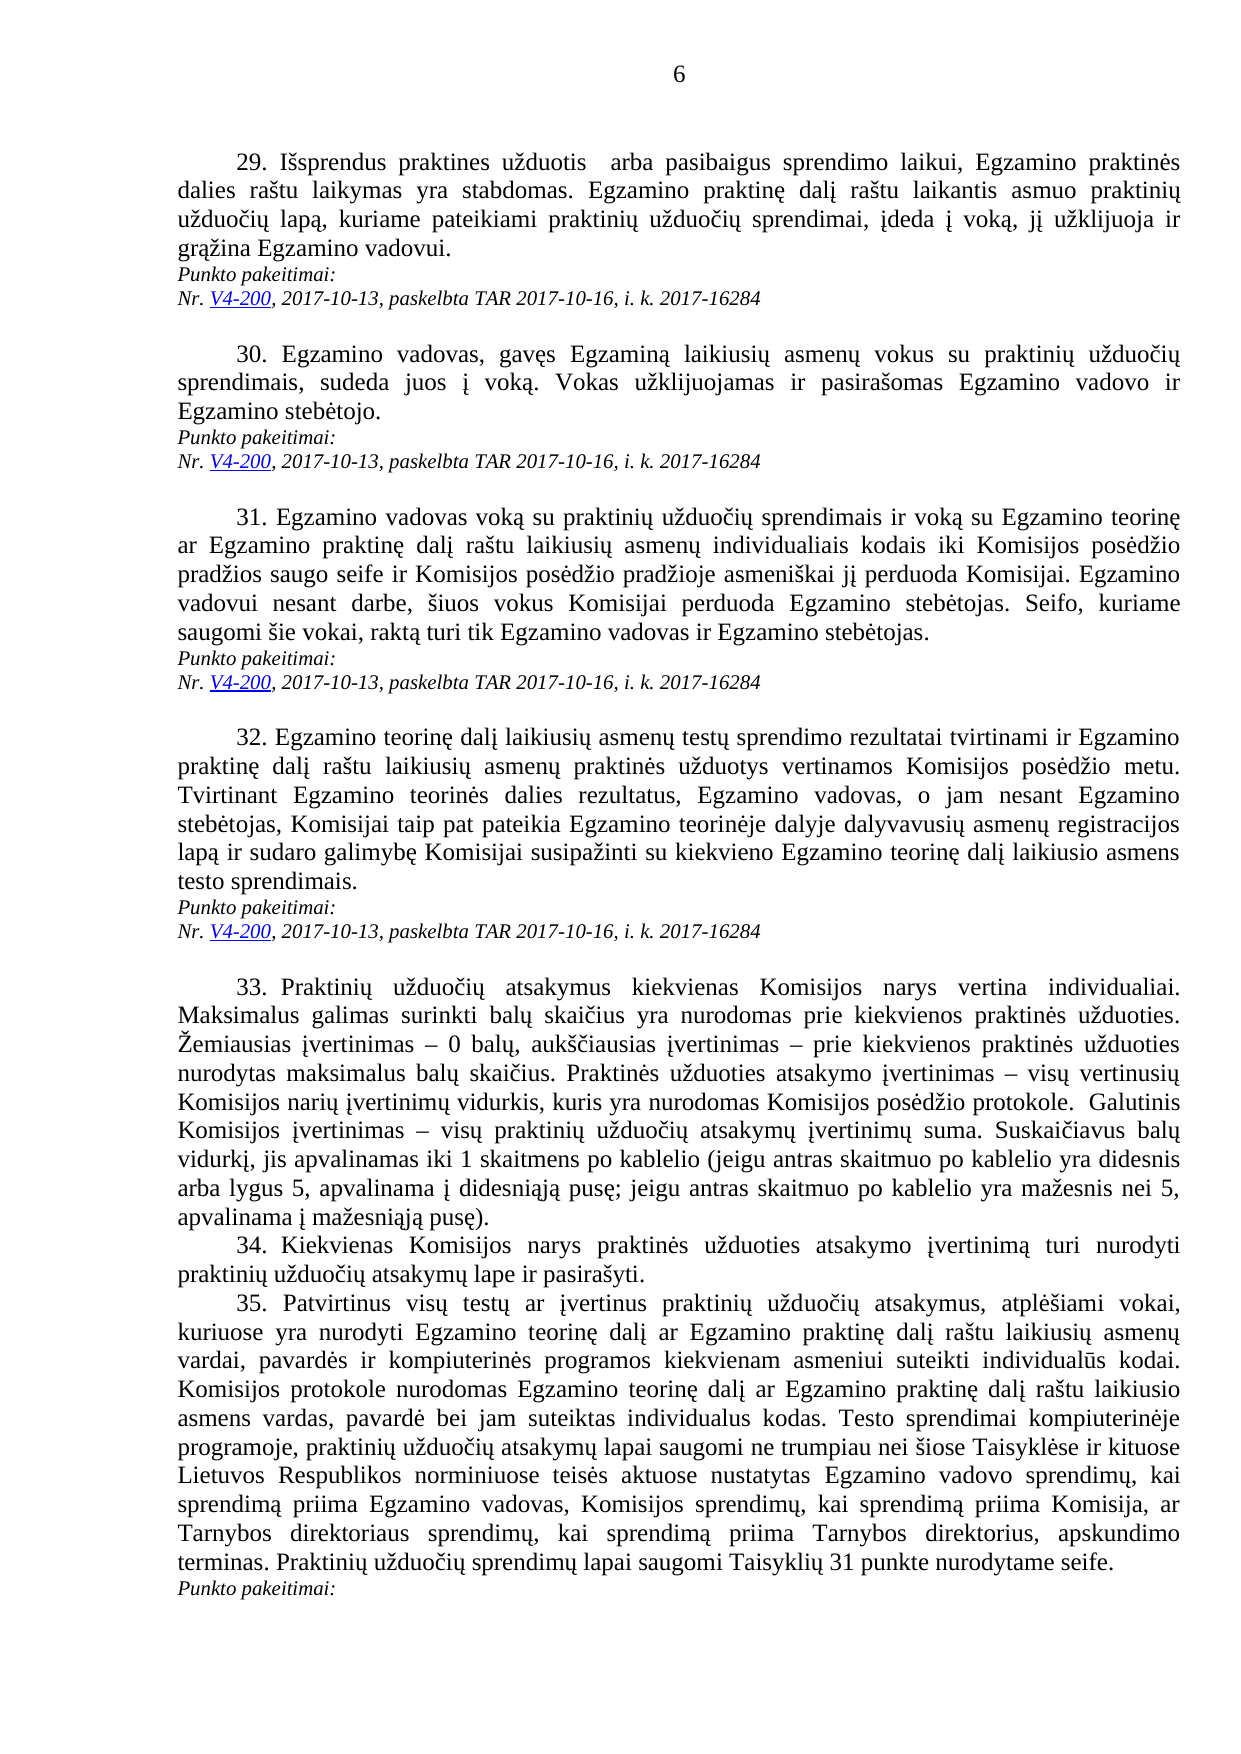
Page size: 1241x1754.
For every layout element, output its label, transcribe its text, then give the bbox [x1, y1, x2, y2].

text 34. Kiekvienas Komisijos narys praktinės užduoties atsakymo įvertinimą turi nurodyti praktinių užduočių atsakymų lape ir pasirašyti. [177, 1231, 1181, 1288]
text Punkto pakeitimai: [177, 1576, 1181, 1600]
text 31. Egzamino vadovas voką su praktinių užduočių sprendimais ir voką su Egzamino teorinę ar Egzamino praktinę dalį raštu laikiusių asmenų individualiais kodais iki Komisijos posėdžio pradžios saugo seife ir Komisijos posėdžio pradžioje asmeniškai jį perduoda Komisijai. Egzamino vadovui nesant darbe, šiuos vokus Komisijai perduoda Egzamino stebėtojas. Seifo, kuriame saugomi šie vokai, raktą turi tik Egzamino vadovas ir Egzamino stebėtojas. [177, 502, 1181, 646]
text 30. Egzamino vadovas, gavęs Egzaminą laikiusių asmenų vokus su praktinių užduočių sprendimais, sudeda juos į voką. Vokas užklijuojamas ir pasirašomas Egzamino vadovo ir Egzamino stebėtojo. [177, 339, 1181, 425]
text Nr. V4-200, 2017-10-13, paskelbta TAR 2017-10-16, i. k. 2017-16284 [177, 286, 1181, 310]
text Nr. V4-200, 2017-10-13, paskelbta TAR 2017-10-16, i. k. 2017-16284 [177, 919, 1181, 943]
text 33. Praktinių užduočių atsakymus kiekvienas Komisijos narys vertina individualiai. Maksimalus galimas surinkti balų skaičius yra nurodomas prie kiekvienos praktinės užduoties. Žemiausias įvertinimas – 0 balų, aukščiausias įvertinimas – prie kiekvienos praktinės užduoties nurodytas maksimalus balų skaičius. Praktinės užduoties atsakymo įvertinimas – visų vertinusių Komisijos narių įvertinimų vidurkis, kuris yra nurodomas Komisijos posėdžio protokole. Galutinis Komisijos įvertinimas – visų praktinių užduočių atsakymų įvertinimų suma. Suskaičiavus balų vidurkį, jis apvalinamas iki 1 skaitmens po kablelio (jeigu antras skaitmuo po kablelio yra didesnis arba lygus 5, apvalinama į didesniąją pusę; jeigu antras skaitmuo po kablelio yra mažesnis nei 5, apvalinama į mažesniąją pusę). [177, 972, 1181, 1231]
text Punkto pakeitimai: [177, 895, 1181, 919]
text 32. Egzamino teorinę dalį laikiusių asmenų testų sprendimo rezultatai tvirtinami ir Egzamino praktinę dalį raštu laikiusių asmenų praktinės užduotys vertinamos Komisijos posėdžio metu. Tvirtinant Egzamino teorinės dalies rezultatus, Egzamino vadovas, o jam nesant Egzamino stebėtojas, Komisijai taip pat pateikia Egzamino teorinėje dalyje dalyvavusių asmenų registracijos lapą ir sudaro galimybę Komisijai susipažinti su kiekvieno Egzamino teorinę dalį laikiusio asmens testo sprendimais. [177, 722, 1181, 895]
text Nr. V4-200, 2017-10-13, paskelbta TAR 2017-10-16, i. k. 2017-16284 [177, 670, 1181, 694]
text Punkto pakeitimai: [177, 646, 1181, 670]
text 35. Patvirtinus visų testų ar įvertinus praktinių užduočių atsakymus, atplėšiami vokai, kuriuose yra nurodyti Egzamino teorinę dalį ar Egzamino praktinę dalį raštu laikiusių asmenų vardai, pavardės ir kompiuterinės programos kiekvienam asmeniui suteikti individualūs kodai. Komisijos protokole nurodomas Egzamino teorinę dalį ar Egzamino praktinę dalį raštu laikiusio asmens vardas, pavardė bei jam suteiktas individualus kodas. Testo sprendimai kompiuterinėje programoje, praktinių užduočių atsakymų lapai saugomi ne trumpiau nei šiose Taisyklėse ir kituose Lietuvos Respublikos norminiuose teisės aktuose nustatytas Egzamino vadovo sprendimų, kai sprendimą priima Egzamino vadovas, Komisijos sprendimų, kai sprendimą priima Komisija, ar Tarnybos direktoriaus sprendimų, kai sprendimą priima Tarnybos direktorius, apskundimo terminas. Praktinių užduočių sprendimų lapai saugomi Taisyklių 31 punkte nurodytame seife. [177, 1288, 1181, 1576]
text 29. Išsprendus praktines užduotis arba pasibaigus sprendimo laikui, Egzamino praktinės dalies raštu laikymas yra stabdomas. Egzamino praktinę dalį raštu laikantis asmuo praktinių užduočių lapą, kuriame pateikiami praktinių užduočių sprendimai, įdeda į voką, jį užklijuoja ir grąžina Egzamino vadovui. [177, 147, 1181, 262]
text Punkto pakeitimai: [177, 425, 1181, 449]
text Punkto pakeitimai: [177, 262, 1181, 286]
text Nr. V4-200, 2017-10-13, paskelbta TAR 2017-10-16, i. k. 2017-16284 [177, 449, 1181, 473]
